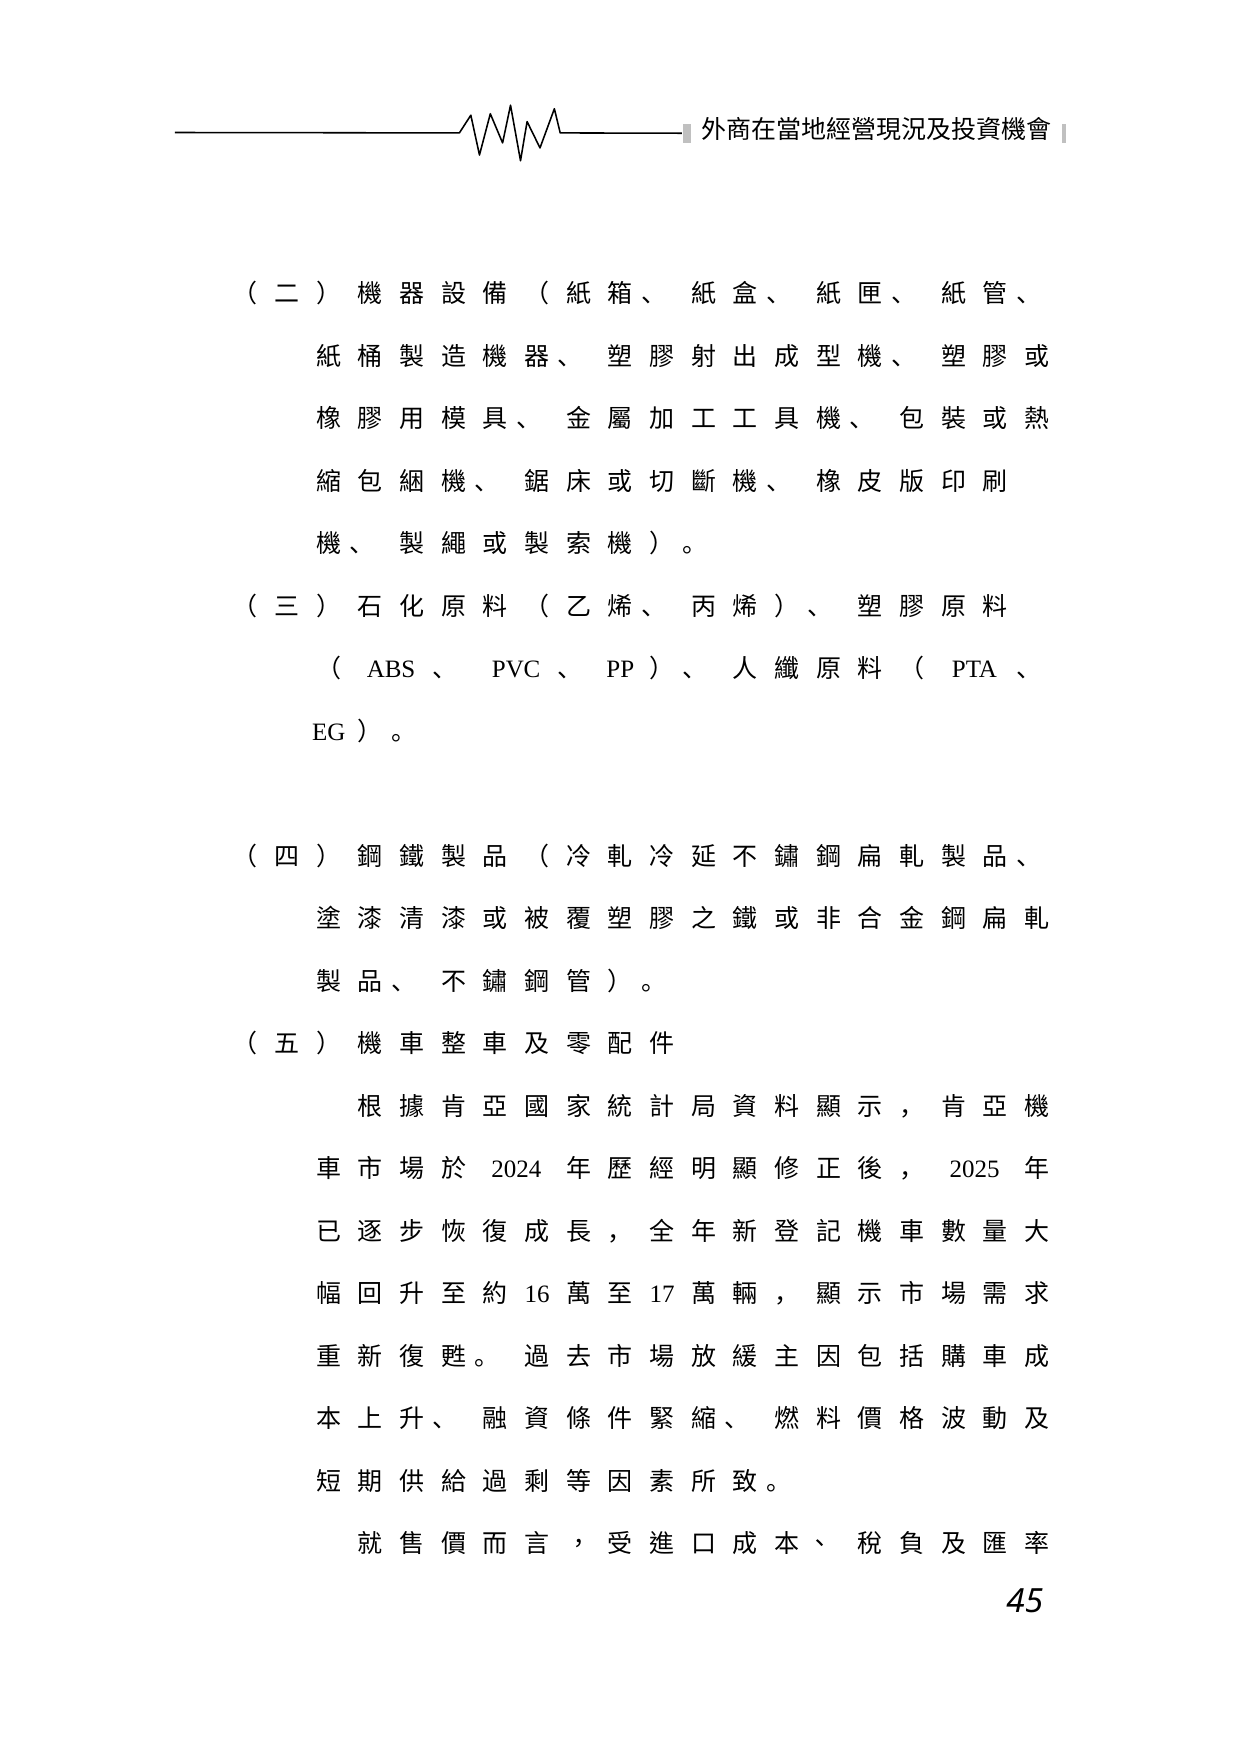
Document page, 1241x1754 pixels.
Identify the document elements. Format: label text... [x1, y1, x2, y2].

text 根據肯亞國家統計局資料顯示，肯亞機車市場於2024年歷經明顯修正後，2025年已逐步恢復成長，全年新登記機車數量大幅回升至約16萬至17萬輛，顯示市場需求重新復甦。過去市場放緩主因包括購車成本上升、融資條件緊縮、燃料價格波動及短期供給過剩等因素所致。 [281, 1063, 1058, 1500]
text （三）石化原料（乙烯、丙烯）、塑膠原料（ABS、PVC、PP）、人纖原料（PTA、EG）。 [207, 563, 1058, 750]
text 就售價而言，受進口成本、稅負及匯率 [281, 1500, 1058, 1563]
text （二）機器設備（紙箱、紙盒、紙匣、紙管、紙桶製造機器、塑膠射出成型機、塑膠或橡膠用模具、金屬加工工具機、包裝或熱縮包綑機、鋸床或切斷機、橡皮版印刷機、製繩或製索機）。 [207, 250, 1058, 563]
text （五）機車整車及零配件 [207, 1000, 1058, 1063]
text （四）鋼鐵製品（冷軋冷延不鏽鋼扁軋製品、塗漆清漆或被覆塑膠之鐵或非合金鋼扁軋製品、不鏽鋼管）。 [207, 813, 1058, 1000]
